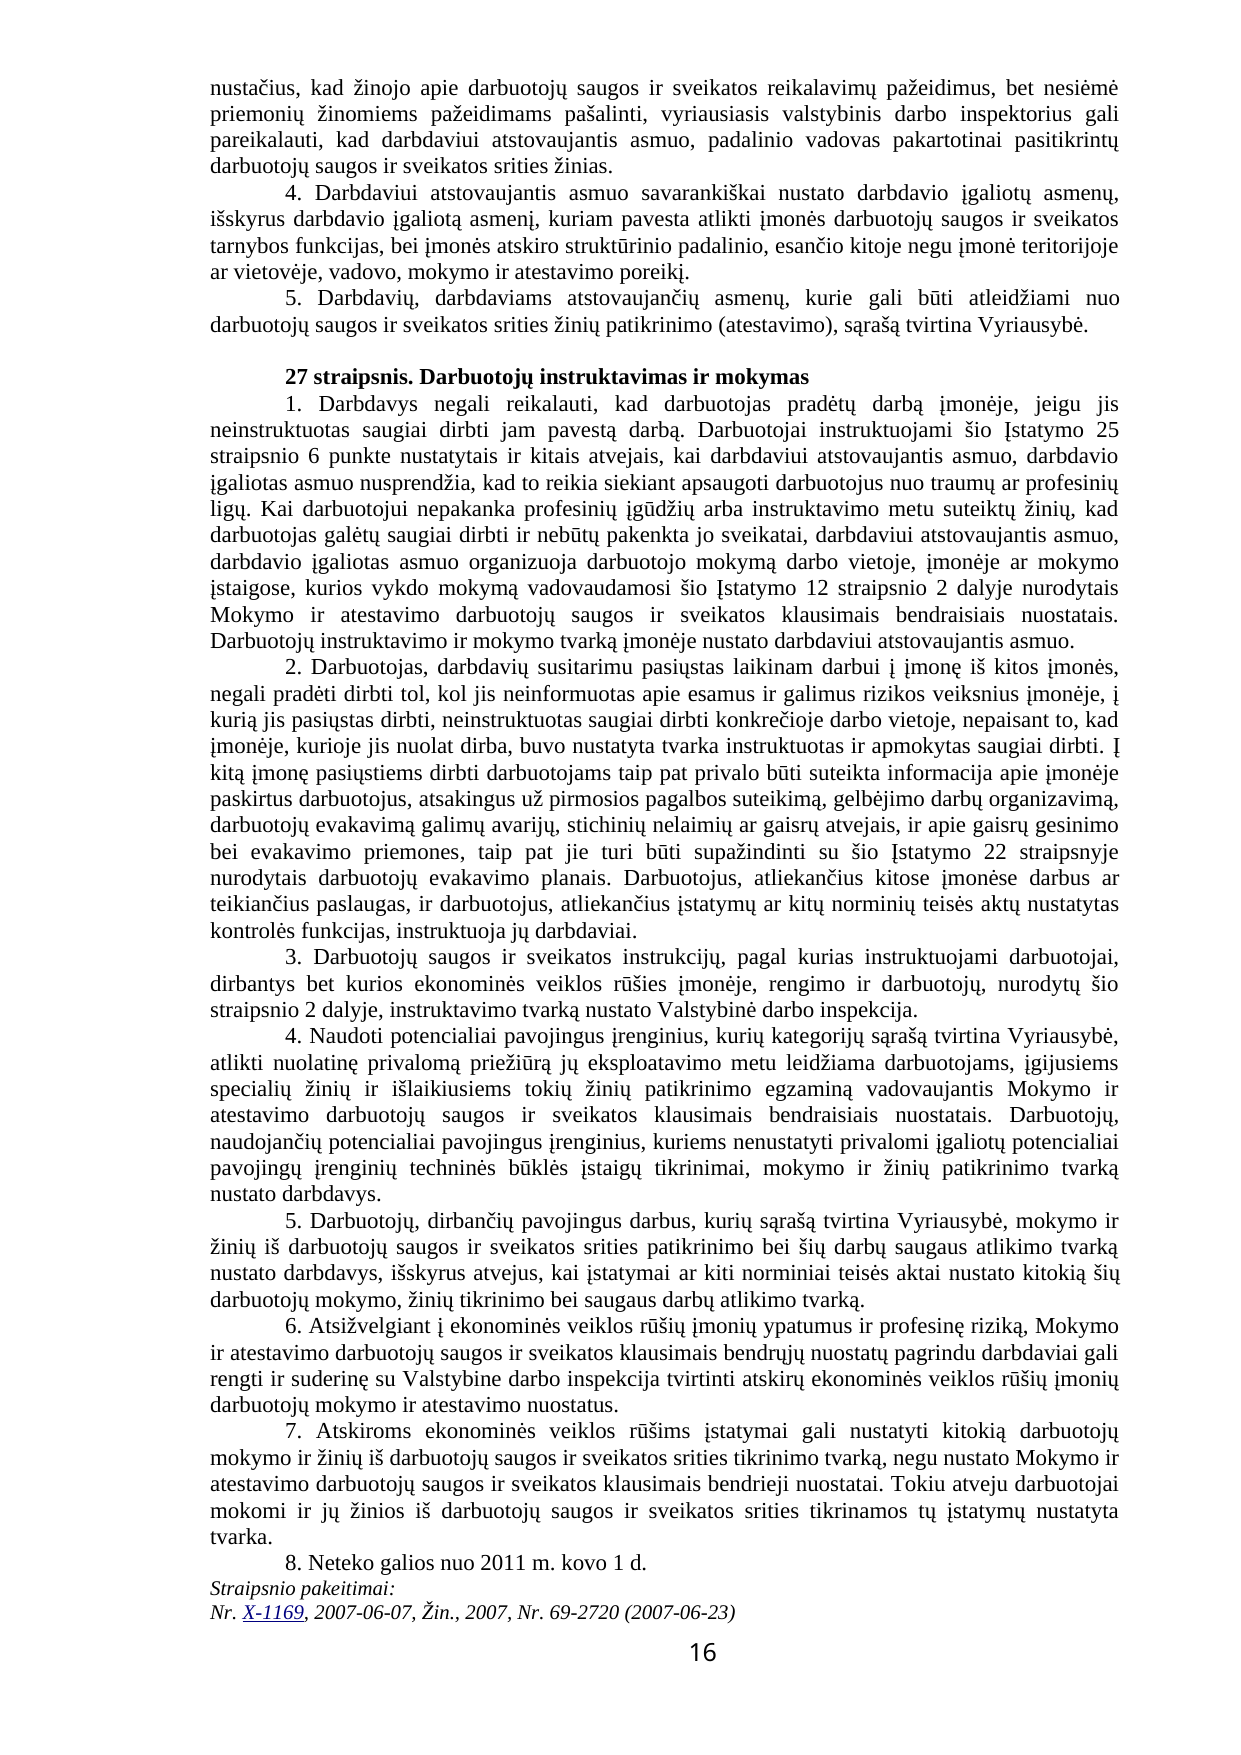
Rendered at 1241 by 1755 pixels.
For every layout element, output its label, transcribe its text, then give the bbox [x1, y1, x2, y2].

text 3. Darbuotojų saugos ir sveikatos instrukcijų, pagal kurias instruktuojami darbuotojai, dirbantys bet kurios ekonominės veiklos rūšies įmonėje, rengimo ir darbuotojų, nurodytų šio straipsnio 2 dalyje, instruktavimo tvarką nustato Valstybinė darbo inspekcija. [210, 943, 1120, 1022]
text 4. Naudoti potencialiai pavojingus įrenginius, kurių kategorijų sąrašą tvirtina Vyriausybė, atlikti nuolatinę privalomą priežiūrą jų eksploatavimo metu leidžiama darbuotojams, įgijusiems specialių žinių ir išlaikiusiems tokių žinių patikrinimo egzaminą vadovaujantis Mokymo ir atestavimo darbuotojų saugos ir sveikatos klausimais bendraisiais nuostatais. Darbuotojų, naudojančių potencialiai pavojingus įrenginius, kuriems nenustatyti privalomi įgaliotų potencialiai pavojingų įrenginių techninės būklės įstaigų tikrinimai, mokymo ir žinių patikrinimo tvarką nustato darbdavys. [210, 1022, 1120, 1207]
text 6. Atsižvelgiant į ekonominės veiklos rūšių įmonių ypatumus ir profesinę riziką, Mokymo ir atestavimo darbuotojų saugos ir sveikatos klausimais bendrųjų nuostatų pagrindu darbdaviai gali rengti ir suderinę su Valstybine darbo inspekcija tvirtinti atskirų ekonominės veiklos rūšių įmonių darbuotojų mokymo ir atestavimo nuostatus. [210, 1312, 1120, 1418]
text Straipsnio pakeitimai: [210, 1576, 1120, 1600]
text 5. Darbdavių, darbdaviams atstovaujančių asmenų, kurie gali būti atleidžiami nuo darbuotojų saugos ir sveikatos srities žinių patikrinimo (atestavimo), sąrašą tvirtina Vyriausybė. [210, 284, 1120, 337]
text Nr. X-1169, 2007-06-07, Žin., 2007, Nr. 69-2720 (2007-06-23) [210, 1600, 1120, 1624]
text 7. Atskiroms ekonominės veiklos rūšims įstatymai gali nustatyti kitokią darbuotojų mokymo ir žinių iš darbuotojų saugos ir sveikatos srities tikrinimo tvarką, negu nustato Mokymo ir atestavimo darbuotojų saugos ir sveikatos klausimais bendrieji nuostatai. Tokiu atveju darbuotojai mokomi ir jų žinios iš darbuotojų saugos ir sveikatos srities tikrinamos tų įstatymų nustatyta tvarka. [210, 1418, 1120, 1549]
text 8. Neteko galios nuo 2011 m. kovo 1 d. [210, 1549, 1120, 1576]
text 4. Darbdaviui atstovaujantis asmuo savarankiškai nustato darbdavio įgaliotų asmenų, išskyrus darbdavio įgaliotą asmenį, kuriam pavesta atlikti įmonės darbuotojų saugos ir sveikatos tarnybos funkcijas, bei įmonės atskiro struktūrinio padalinio, esančio kitoje negu įmonė teritorijoje ar vietovėje, vadovo, mokymo ir atestavimo poreikį. [210, 179, 1120, 284]
text 2. Darbuotojas, darbdavių susitarimu pasiųstas laikinam darbui į įmonę iš kitos įmonės, negali pradėti dirbti tol, kol jis neinformuotas apie esamus ir galimus rizikos veiksnius įmonėje, į kurią jis pasiųstas dirbti, neinstruktuotas saugiai dirbti konkrečioje darbo vietoje, nepaisant to, kad įmonėje, kurioje jis nuolat dirba, buvo nustatyta tvarka instruktuotas ir apmokytas saugiai dirbti. Į kitą įmonę pasiųstiems dirbti darbuotojams taip pat privalo būti suteikta informacija apie įmonėje paskirtus darbuotojus, atsakingus už pirmosios pagalbos suteikimą, gelbėjimo darbų organizavimą, darbuotojų evakavimą galimų avarijų, stichinių nelaimių ar gaisrų atvejais, ir apie gaisrų gesinimo bei evakavimo priemones, taip pat jie turi būti supažindinti su šio Įstatymo 22 straipsnyje nurodytais darbuotojų evakavimo planais. Darbuotojus, atliekančius kitose įmonėse darbus ar teikiančius paslaugas, ir darbuotojus, atliekančius įstatymų ar kitų norminių teisės aktų nustatytas kontrolės funkcijas, instruktuoja jų darbdaviai. [210, 653, 1120, 943]
text 5. Darbuotojų, dirbančių pavojingus darbus, kurių sąrašą tvirtina Vyriausybė, mokymo ir žinių iš darbuotojų saugos ir sveikatos srities patikrinimo bei šių darbų saugaus atlikimo tvarką nustato darbdavys, išskyrus atvejus, kai įstatymai ar kiti norminiai teisės aktai nustato kitokią šių darbuotojų mokymo, žinių tikrinimo bei saugaus darbų atlikimo tvarką. [210, 1207, 1120, 1312]
text nustačius, kad žinojo apie darbuotojų saugos ir sveikatos reikalavimų pažeidimus, bet nesiėmė priemonių žinomiems pažeidimams pašalinti, vyriausiasis valstybinis darbo inspektorius gali pareikalauti, kad darbdaviui atstovaujantis asmuo, padalinio vadovas pakartotinai pasitikrintų darbuotojų saugos ir sveikatos srities žinias. [210, 73, 1120, 179]
text 27 straipsnis. Darbuotojų instruktavimas ir mokymas [210, 363, 1120, 390]
text 1. Darbdavys negali reikalauti, kad darbuotojas pradėtų darbą įmonėje, jeigu jis neinstruktuotas saugiai dirbti jam pavestą darbą. Darbuotojai instruktuojami šio Įstatymo 25 straipsnio 6 punkte nustatytais ir kitais atvejais, kai darbdaviui atstovaujantis asmuo, darbdavio įgaliotas asmuo nusprendžia, kad to reikia siekiant apsaugoti darbuotojus nuo traumų ar profesinių ligų. Kai darbuotojui nepakanka profesinių įgūdžių arba instruktavimo metu suteiktų žinių, kad darbuotojas galėtų saugiai dirbti ir nebūtų pakenkta jo sveikatai, darbdaviui atstovaujantis asmuo, darbdavio įgaliotas asmuo organizuoja darbuotojo mokymą darbo vietoje, įmonėje ar mokymo įstaigose, kurios vykdo mokymą vadovaudamosi šio Įstatymo 12 straipsnio 2 dalyje nurodytais Mokymo ir atestavimo darbuotojų saugos ir sveikatos klausimais bendraisiais nuostatais. Darbuotojų instruktavimo ir mokymo tvarką įmonėje nustato darbdaviui atstovaujantis asmuo. [210, 390, 1120, 653]
